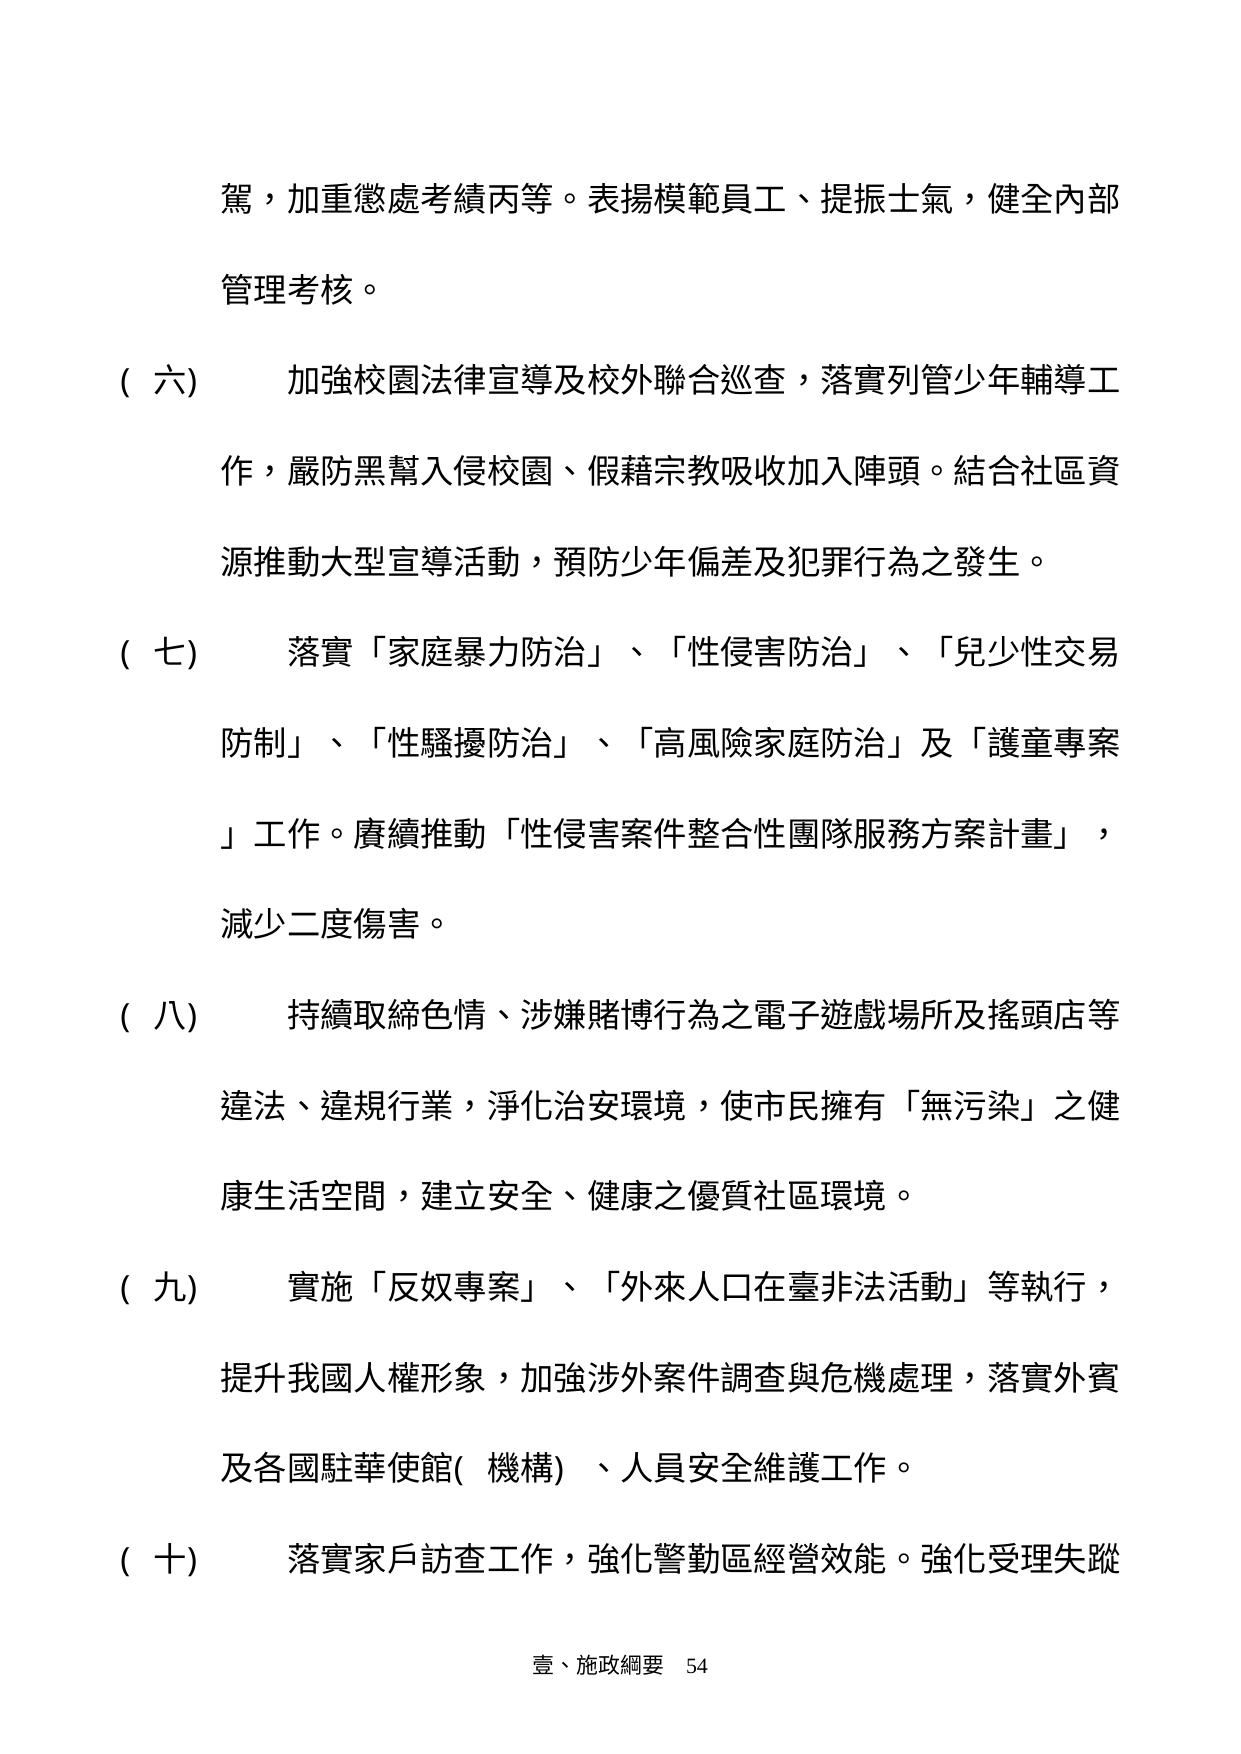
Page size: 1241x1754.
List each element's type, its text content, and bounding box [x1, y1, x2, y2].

list 持續取締色情、涉嫌賭博行為之電子遊戲場所及搖頭店等違法、違規行業，淨化治安環境，使市民擁有「無污染」之健康生活空間，建立安全、健康之優質社區環境。 [120, 968, 1120, 1239]
list 加強校園法律宣導及校外聯合巡查，落實列管少年輔導工作，嚴防黑幫入侵校園、假藉宗教吸收加入陣頭。結合社區資源推動大型宣導活動，預防少年偏差及犯罪行為之發生。 [120, 333, 1120, 605]
list 落實「家庭暴力防治」、「性侵害防治」、「兒少性交易防制」、「性騷擾防治」、「高風險家庭防治」及「護童專案」工作。賡續推動「性侵害案件整合性團隊服務方案計畫」，減少二度傷害。 [120, 605, 1120, 968]
list 駕，加重懲處考績丙等。表揚模範員工、提振士氣，健全內部管理考核。 [120, 152, 1120, 333]
list 落實家戶訪查工作，強化警勤區經營效能。強化受理失蹤 [120, 1511, 1120, 1602]
list 實施「反奴專案」、「外來人口在臺非法活動」等執行，提升我國人權形象，加強涉外案件調查與危機處理，落實外賓及各國駐華使館(機構)、人員安全維護工作。 [120, 1239, 1120, 1511]
